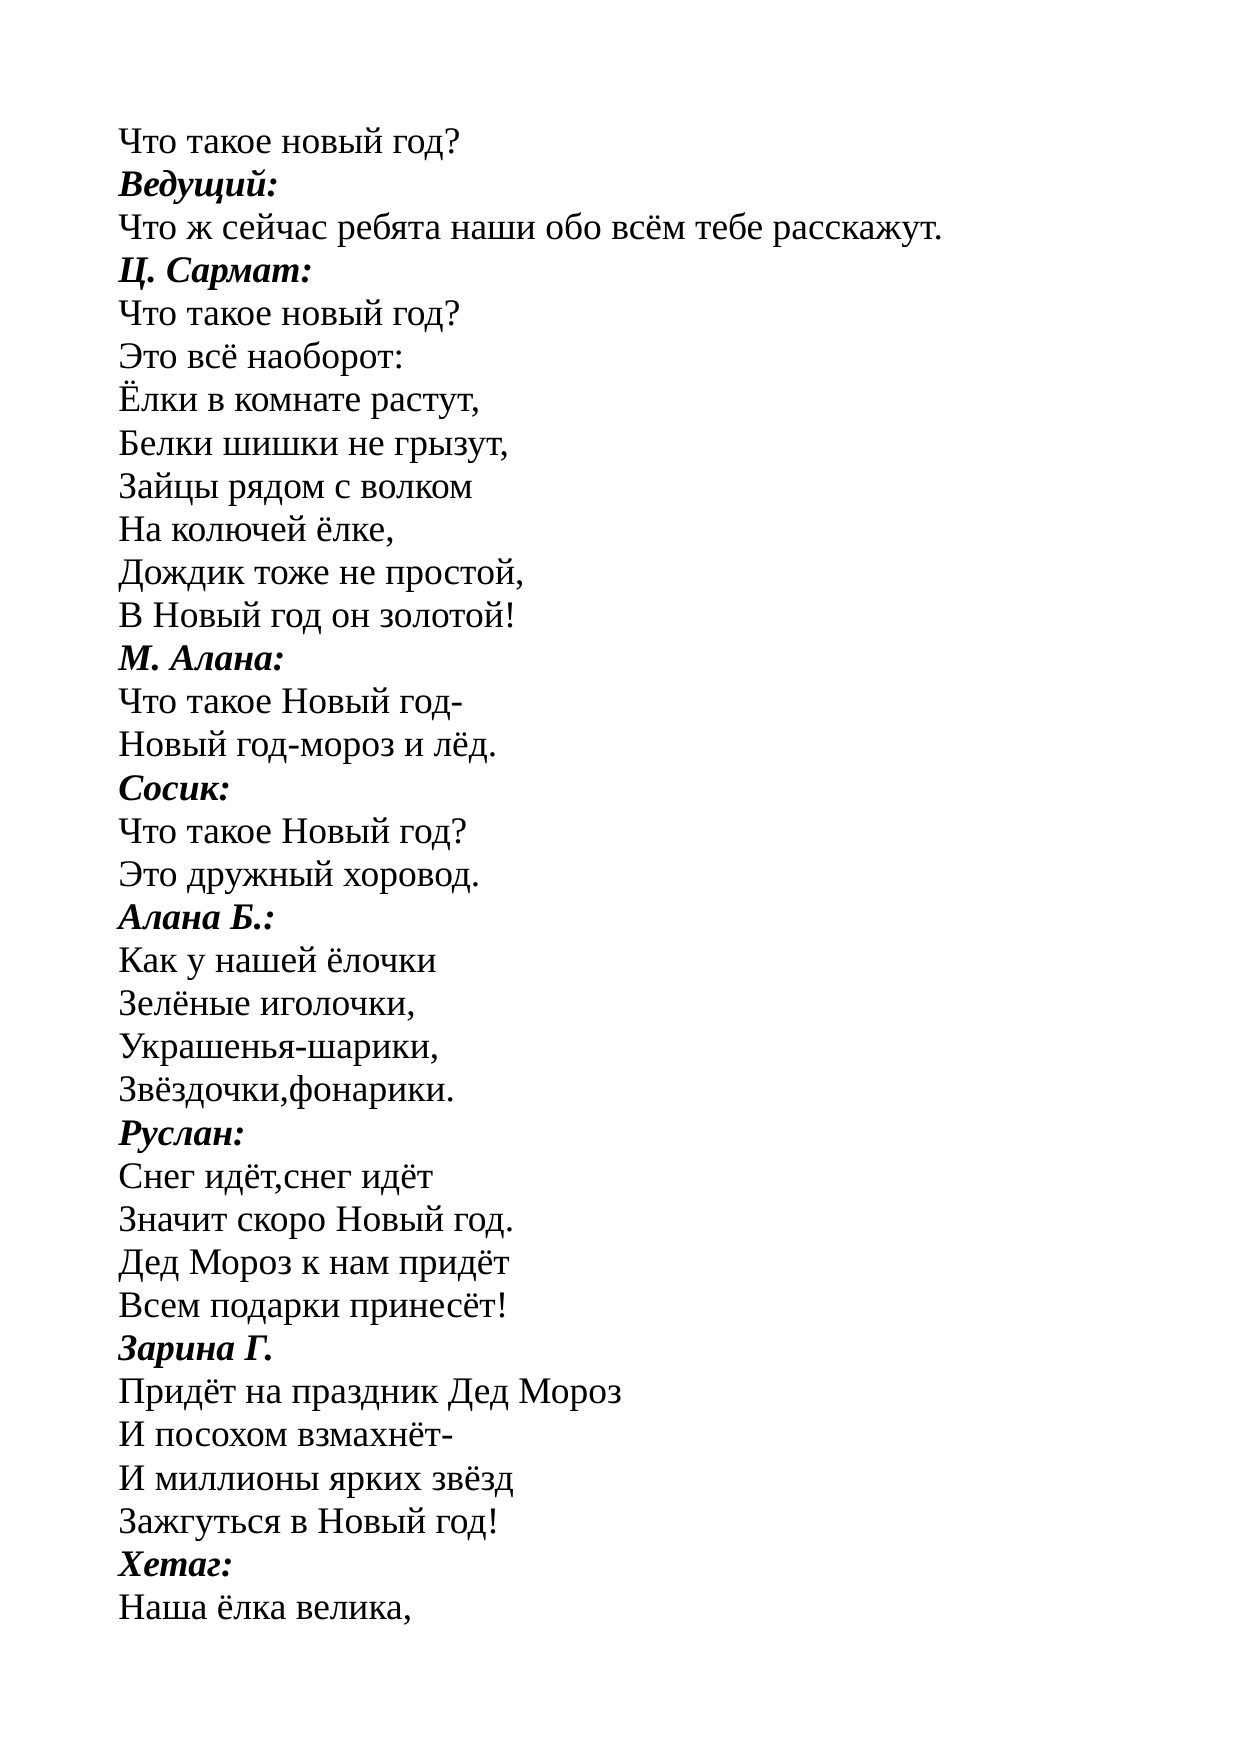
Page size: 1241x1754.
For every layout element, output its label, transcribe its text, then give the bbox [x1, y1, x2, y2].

text Ц. Сармат: [118, 247, 1122, 291]
text В Новый год он золотой! [118, 592, 1122, 636]
text На колючей ёлке, [118, 506, 1122, 549]
text Хетаг: [118, 1541, 1122, 1584]
text Что такое новый год? [118, 291, 1122, 334]
text Что такое Новый год? [118, 808, 1122, 851]
text Новый год-мороз и лёд. [118, 722, 1122, 765]
text Снег идёт,снег идёт [118, 1153, 1122, 1196]
text Это дружный хоровод. [118, 851, 1122, 894]
text Всем подарки принесёт! [118, 1282, 1122, 1326]
text Ёлки в комнате растут, [118, 377, 1122, 420]
text И посохом взмахнёт- [118, 1412, 1122, 1455]
text Белки шишки не грызут, [118, 420, 1122, 463]
text М. Алана: [118, 636, 1122, 679]
text Сосик: [118, 765, 1122, 808]
text Зажгуться в Новый год! [118, 1498, 1122, 1541]
text Наша ёлка велика, [118, 1584, 1122, 1627]
text Руслан: [118, 1110, 1122, 1153]
text Придёт на праздник Дед Мороз [118, 1369, 1122, 1412]
text Что такое Новый год- [118, 679, 1122, 722]
text Алана Б.: [118, 894, 1122, 937]
text Это всё наоборот: [118, 334, 1122, 377]
text Звёздочки,фонарики. [118, 1067, 1122, 1110]
text Ведущий: [118, 161, 1122, 204]
text Зарина Г. [118, 1326, 1122, 1369]
text Дед Мороз к нам придёт [118, 1239, 1122, 1282]
text Зелёные иголочки, [118, 981, 1122, 1024]
text Как у нашей ёлочки [118, 937, 1122, 981]
text Значит скоро Новый год. [118, 1196, 1122, 1239]
text И миллионы ярких звёзд [118, 1455, 1122, 1498]
text Что ж сейчас ребята наши обо всём тебе расскажут. [118, 204, 1122, 247]
text Зайцы рядом с волком [118, 463, 1122, 506]
text Украшенья-шарики, [118, 1024, 1122, 1067]
text Дождик тоже не простой, [118, 549, 1122, 592]
text Что такое новый год? [118, 118, 1122, 161]
